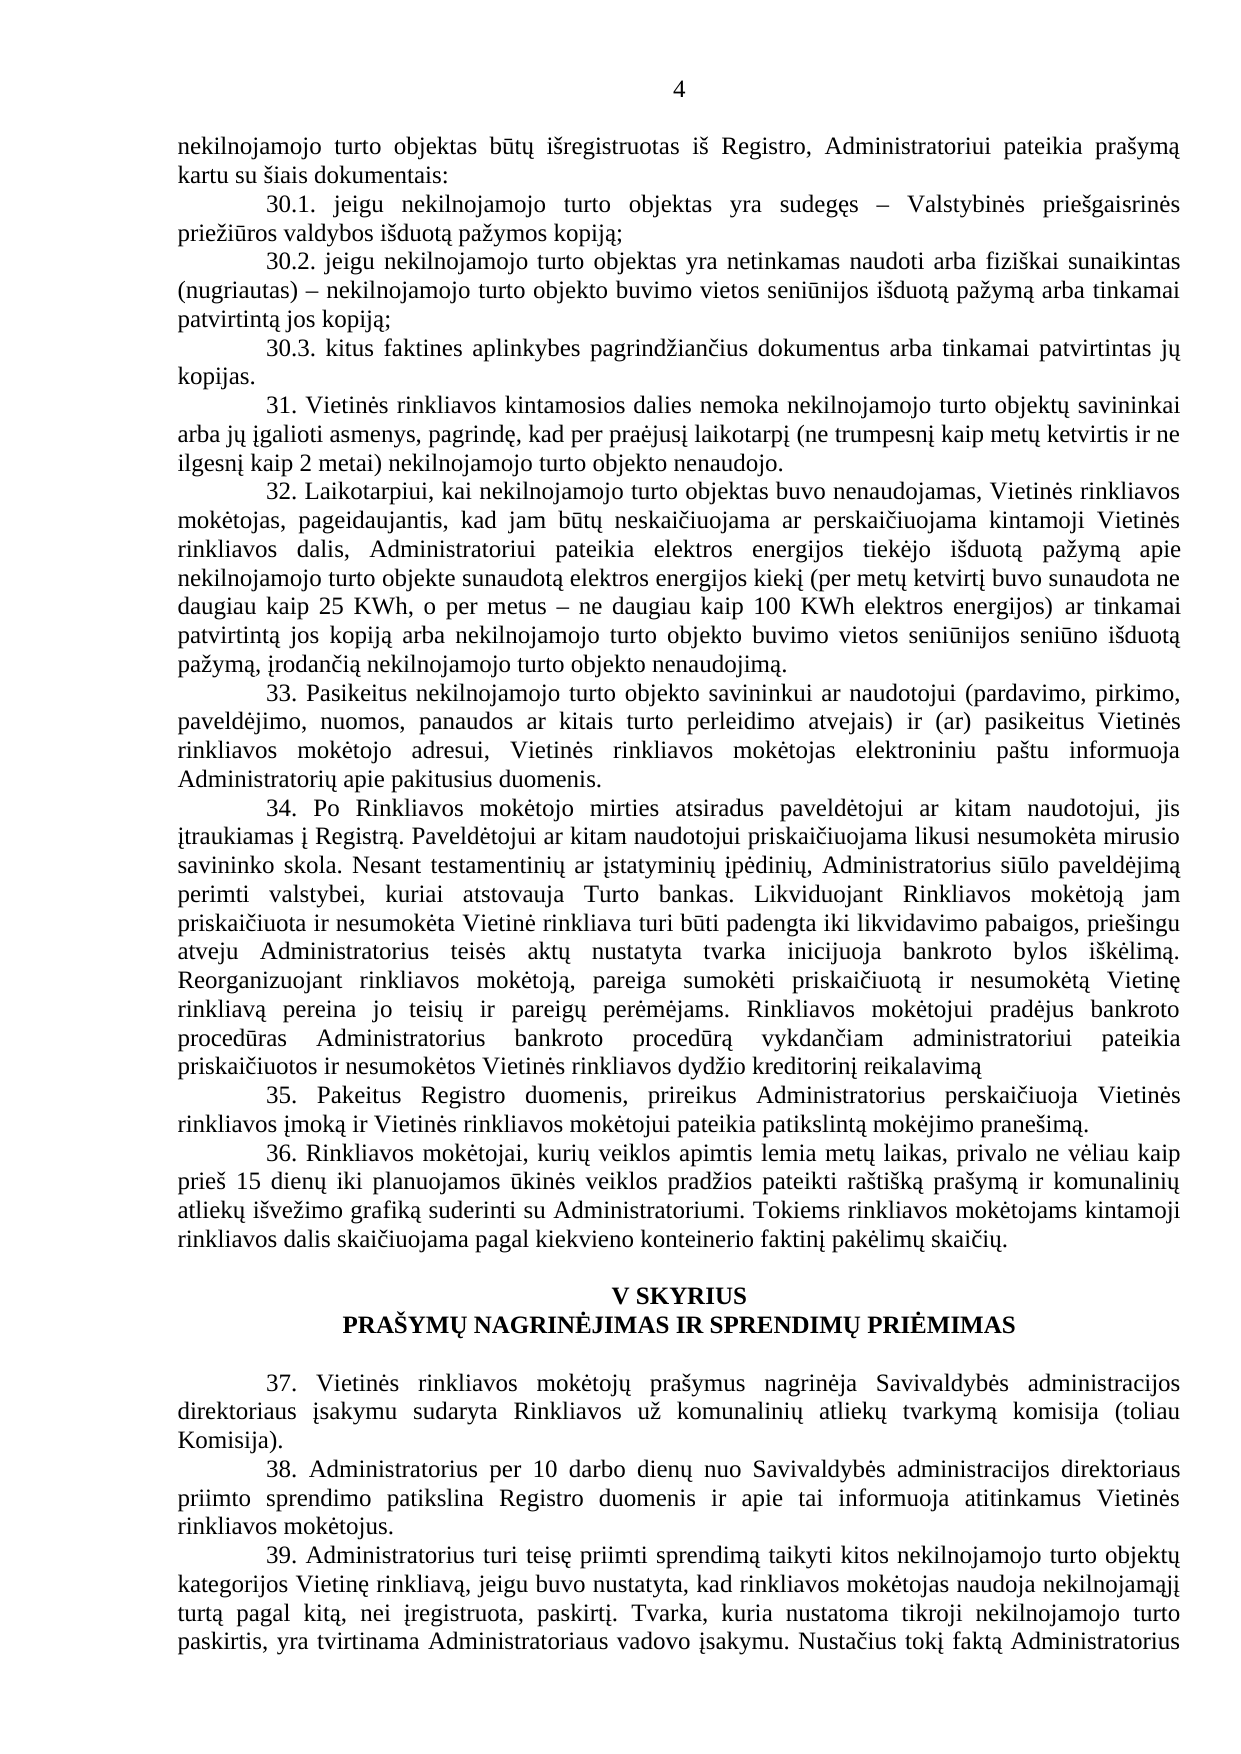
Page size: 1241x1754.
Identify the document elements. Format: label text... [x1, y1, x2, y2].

text 30.3. kitus faktines aplinkybes pagrindžiančius dokumentus arba tinkamai patvirtintas jų kopijas. [177, 333, 1181, 390]
text 30.1. jeigu nekilnojamojo turto objektas yra sudegęs – Valstybinės priešgaisrinės priežiūros valdybos išduotą pažymos kopiją; [177, 189, 1181, 246]
text 32. Laikotarpiui, kai nekilnojamojo turto objektas buvo nenaudojamas, Vietinės rinkliavos mokėtojas, pageidaujantis, kad jam būtų neskaičiuojama ar perskaičiuojama kintamoji Vietinės rinkliavos dalis, Administratoriui pateikia elektros energijos tiekėjo išduotą pažymą apie nekilnojamojo turto objekte sunaudotą elektros energijos kiekį (per metų ketvirtį buvo sunaudota ne daugiau kaip 25 KWh, o per metus – ne daugiau kaip 100 KWh elektros energijos) ar tinkamai patvirtintą jos kopiją arba nekilnojamojo turto objekto buvimo vietos seniūnijos seniūno išduotą pažymą, įrodančią nekilnojamojo turto objekto nenaudojimą. [177, 476, 1181, 678]
text 31. Vietinės rinkliavos kintamosios dalies nemoka nekilnojamojo turto objektų savininkai arba jų įgalioti asmenys, pagrindę, kad per praėjusį laikotarpį (ne trumpesnį kaip metų ketvirtis ir ne ilgesnį kaip 2 metai) nekilnojamojo turto objekto nenaudojo. [177, 390, 1181, 476]
text 39. Administratorius turi teisę priimti sprendimą taikyti kitos nekilnojamojo turto objektų kategorijos Vietinę rinkliavą, jeigu buvo nustatyta, kad rinkliavos mokėtojas naudoja nekilnojamąjį turtą pagal kitą, nei įregistruota, paskirtį. Tvarka, kuria nustatoma tikroji nekilnojamojo turto paskirtis, yra tvirtinama Administratoriaus vadovo įsakymu. Nustačius tokį faktą Administratorius [177, 1540, 1181, 1655]
text nekilnojamojo turto objektas būtų išregistruotas iš Registro, Administratoriui pateikia prašymą kartu su šiais dokumentais: [177, 131, 1181, 189]
text 36. Rinkliavos mokėtojai, kurių veiklos apimtis lemia metų laikas, privalo ne vėliau kaip prieš 15 dienų iki planuojamos ūkinės veiklos pradžios pateikti raštišką prašymą ir komunalinių atliekų išvežimo grafiką suderinti su Administratoriumi. Tokiems rinkliavos mokėtojams kintamoji rinkliavos dalis skaičiuojama pagal kiekvieno konteinerio faktinį pakėlimų skaičių. [177, 1138, 1181, 1253]
text 30.2. jeigu nekilnojamojo turto objektas yra netinkamas naudoti arba fiziškai sunaikintas (nugriautas) – nekilnojamojo turto objekto buvimo vietos seniūnijos išduotą pažymą arba tinkamai patvirtintą jos kopiją; [177, 246, 1181, 333]
text 33. Pasikeitus nekilnojamojo turto objekto savininkui ar naudotojui (pardavimo, pirkimo, paveldėjimo, nuomos, panaudos ar kitais turto perleidimo atvejais) ir (ar) pasikeitus Vietinės rinkliavos mokėtojo adresui, Vietinės rinkliavos mokėtojas elektroniniu paštu informuoja Administratorių apie pakitusius duomenis. [177, 678, 1181, 793]
text 37. Vietinės rinkliavos mokėtojų prašymus nagrinėja Savivaldybės administracijos direktoriaus įsakymu sudaryta Rinkliavos už komunalinių atliekų tvarkymą komisija (toliau Komisija). [177, 1368, 1181, 1454]
text PRAŠYMŲ NAGRINĖJIMAS IR SPRENDIMŲ PRIĖMIMAS [177, 1310, 1181, 1339]
text 34. Po Rinkliavos mokėtojo mirties atsiradus paveldėtojui ar kitam naudotojui, jis įtraukiamas į Registrą. Paveldėtojui ar kitam naudotojui priskaičiuojama likusi nesumokėta mirusio savininko skola. Nesant testamentinių ar įstatyminių įpėdinių, Administratorius siūlo paveldėjimą perimti valstybei, kuriai atstovauja Turto bankas. Likviduojant Rinkliavos mokėtoją jam priskaičiuota ir nesumokėta Vietinė rinkliava turi būti padengta iki likvidavimo pabaigos, priešingu atveju Administratorius teisės aktų nustatyta tvarka inicijuoja bankroto bylos iškėlimą. Reorganizuojant rinkliavos mokėtoją, pareiga sumokėti priskaičiuotą ir nesumokėtą Vietinę rinkliavą pereina jo teisių ir pareigų perėmėjams. Rinkliavos mokėtojui pradėjus bankroto procedūras Administratorius bankroto procedūrą vykdančiam administratoriui pateikia priskaičiuotos ir nesumokėtos Vietinės rinkliavos dydžio kreditorinį reikalavimą [177, 793, 1181, 1080]
text 38. Administratorius per 10 darbo dienų nuo Savivaldybės administracijos direktoriaus priimto sprendimo patikslina Registro duomenis ir apie tai informuoja atitinkamus Vietinės rinkliavos mokėtojus. [177, 1454, 1181, 1540]
text 35. Pakeitus Registro duomenis, prireikus Administratorius perskaičiuoja Vietinės rinkliavos įmoką ir Vietinės rinkliavos mokėtojui pateikia patikslintą mokėjimo pranešimą. [177, 1080, 1181, 1138]
text V SKYRIUS [177, 1281, 1181, 1310]
